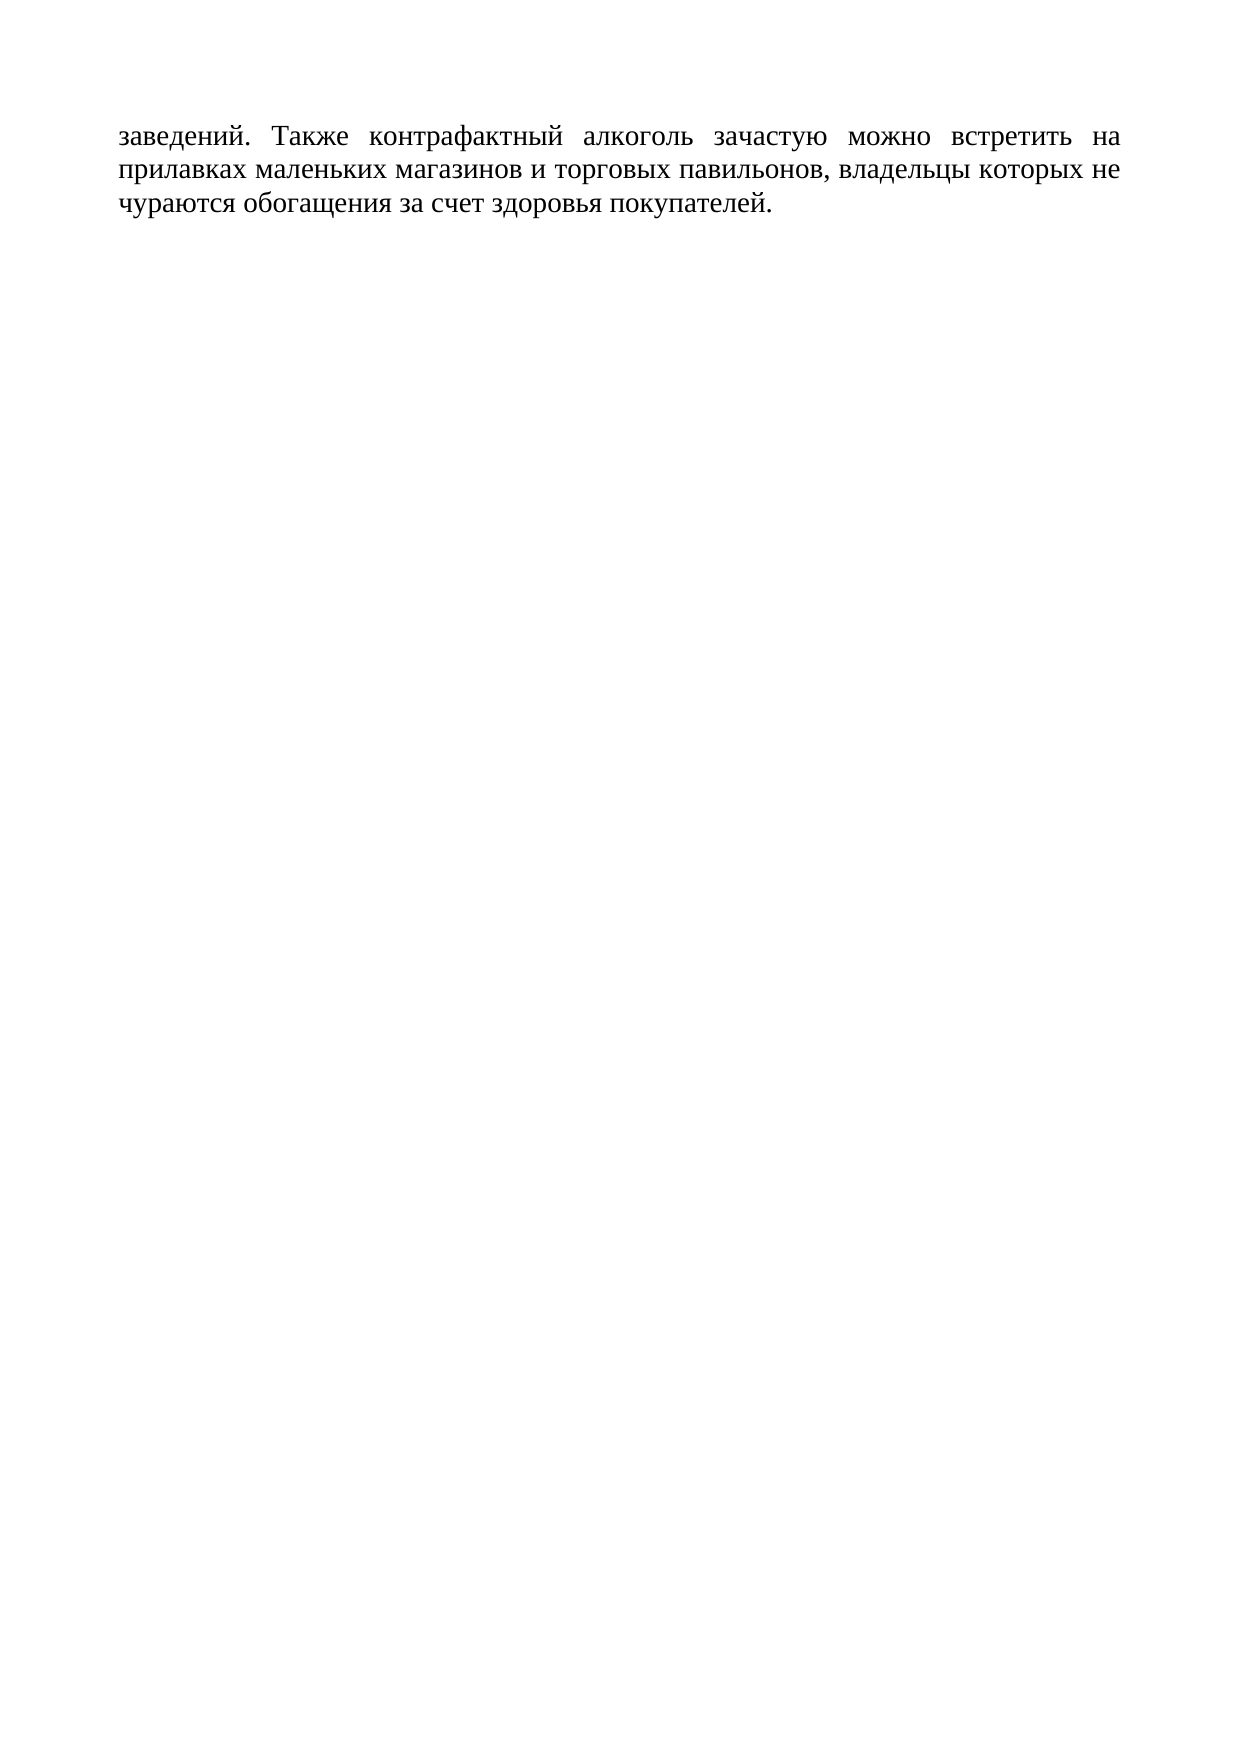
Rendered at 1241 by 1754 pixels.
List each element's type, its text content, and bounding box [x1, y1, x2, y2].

text заведений. Также контрафактный алкоголь зачастую можно встретить на прилавках маленьких магазинов и торговых павильонов, владельцы которых не чураются обогащения за счет здоровья покупателей. [118, 118, 1122, 219]
